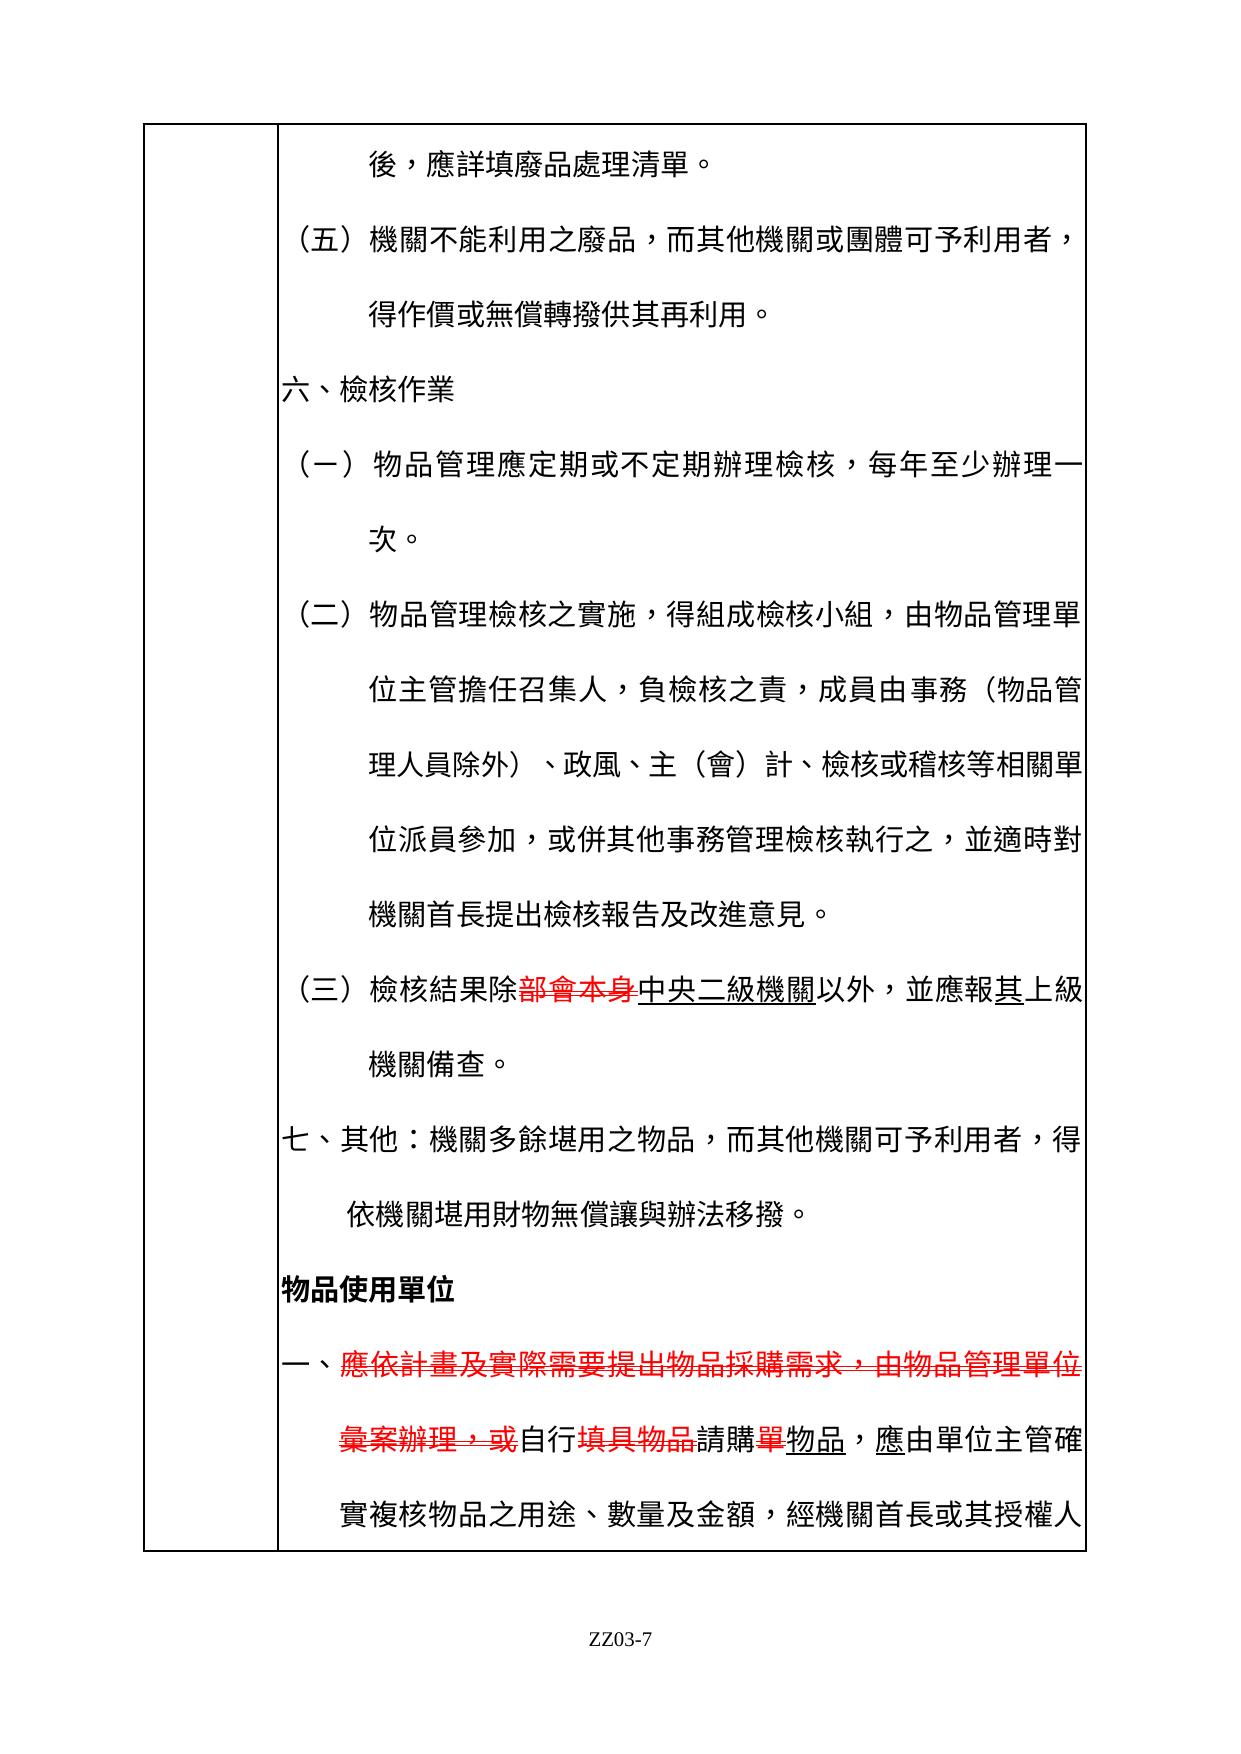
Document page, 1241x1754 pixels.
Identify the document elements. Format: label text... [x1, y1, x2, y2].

table_cell [145, 125, 277, 1550]
table_cell 採購單位 一、依機關內部分層授權範圍辦理如下： （ㄧ）按採購計畫，並配合預算，於簽准後辦理採購事宜。 （二）物品之採購，應依政府採購法及其相關規定辦理。 二、採購人員應憑物品管理單位或使用單位申請核准之物品請購單或簽文辦理，不得無故稽延，並須注意應與請購所列之種類、規格、數量等條件相符。 三、採購單位辦理驗收時，驗收人與採購承辦人不得為同一人。驗收完畢，應檢送相關驗收證明文件（如消耗用品驗收單等）或、非消耗品增加單送物品管理單位為物品增加之登記，並應將支出憑證、驗收證明文件或其他足資證明之相關文件與非消耗品增加單，送主（會）計單位審核後據以辦理經費結報事宜。 主（會）計單位 審核採購計畫應與預算所定用途相符且能容納，並經權責單位核簽（章），以及結報所附憑證符合相關規定，如屬非消耗品者檢附非消耗品增加單後，開立付款憑單辦理公款核付。 物品管理單位 一、採購作業 彙案辦理各單位業務所需採購之物品，應依採購計畫及實際需求提出，不得有超額採購及消化預算之情形，並應填具物品請購單，辦理請購，經機關首長或其授權人員核准後，送採購單位辦理採購。 二、收發及登記作業 （一）物品增加有存管必要者，應辦理登記，並按性質、效能及使用期限分類為消耗用品及非消耗品。機關得視物品重要性及內部控制情形，經機關首長核准後自行調整消耗用品及非消耗品之分類。 （二）物品登記應設置消耗用品收發分類帳及非消耗品清冊辦理登錄管理。 （一三）購進之物品於驗收完竣後，辦理收發及登記之程序如下： 1.消耗用品：依相關驗收證明文件（如消耗用品驗收單等）為物品增加之登記，其核發由領用人填報發出時，應憑經核准之領物單領用，並登錄消耗用品收發分類帳為物品減少之登記。 2.非消耗品：依非消耗品增加單及有關文件為物品增加之登記，並由管理或使用單位於非消耗品增加單簽收後登錄管理。異動時，則依使用人填具之非消耗品移動單，變更列管資料。 （二四）如係由其他機關撥交、接管或接受捐贈、廢品加工製成等方式取得物品，應於取得程序完成後，依相關驗收證明文件（如消耗用品驗收單等）或、非消耗品增加單及有關文件為物品增加之登記。 （五）物品登記各種單證均應編號及整理裝訂成冊，以供查核。 三、保管作業 （一）保管之物品應按消耗用品與非消耗品分別分類存儲，按其形態、體積、數量放置整齊，並設分類編號與黏貼標籤，以及依下列方式處理： 1.消耗用品編號標籤，黏貼於分格儲藏櫃、架之橫額上，物品本身不必加蓋編號標誌。 2.非消耗品編號標籤，黏附於物品本身。 （二）保管人對於保管之物品應妥慎管理，物品管理單位主管應定期或不定期監督物品保管情形。 （三）對各單位所保管或使用物品，應適時檢查收發及存管情形。非消耗品每年至少實施盤點一次，盤點完竣後，如有盤盈或盤虧情事實際經管量值與登記資料不符者，應分別查明原因，並按照依規定為物品增減之登記及將盤存情形連同盤點紀錄報請機關首長核閱。 （四）機關首長應指定政風、主（會）計、檢核或稽核單位派員監盤。但已依物品管理手冊第37點組成檢核小組者，免派員監盤。 （五）經管之物品，如有遺失、毀損、盤虧或其他意外事故而致損失者，應依照審計法第58條及審計法施行細則第41條規定檢同有關證件，報審計機關審核後，辦理物品減損之登記。 （六）損壞之物品未經於核准報廢前，應妥予保管。 （七）物品遇有竊盜事件發生，應立即報警，並保持現場原狀，留備偵查，並將損失物品名稱、數量開列清單，備文報案。 四、登記及報核作業 （一）物品登記應設置消耗用品收發分類帳及非消耗品清冊辦理登錄管理，消耗用品之登記，收進時應憑驗收單或相關驗收證明文件，發出時應憑經核准之領物單，分別登帳，且各種單證均應編號及整理裝訂成冊，以供查核。 （二）編製之消耗用品收發帳目結存數量應與庫存數量相符，並於每月月終編製下列表件： 1.消耗用品收發月報表，於次月10日以前報請機關首長核閱。 2.將各單位每月領用消耗用品之品名、數量統計列表，於次月10日前送請各單位主管核閱。 （三二）設置消耗用品收發分類帳、非消耗品清冊等物品帳簿及表單，採用電腦作業處理者，其電腦貯存體中之紀錄，視為帳簿及表單。 五、報廢作業 （一）非消耗品之使用期限，應比照財物標準分類中相類似財產之使用年限，或予以酌減。 （二）物品報廢應注意下列事項： 1.消耗用品：一經領用，即作消耗登帳，不必再行報廢，惟若因庫存過久，致有變質或失其原有效能等情形，已不能使用者，得予報廢。 2.非消耗品得予報廢情形： （1）如已逾使用期限，失其原有效能，不能整修再用或經評估整修不符合經濟效益。 （2），或未滿達使用期限，因特殊情形而致損壞毀，不能修復利用或經評估修復不符合經濟效益，得予報廢。 （三）物品報廢手續 1.物品報廢之核定，以報廢物品每件原價入帳原值，並依照各機關財物報廢分級核定金額表規定，報經主管機關核定或轉送審計機關審核同意後辦理，其屬經管機關權限者，由機關首長核定後辦理，並應在物品帳內，予以註銷。 2.機關經管物品報廢經核定後，無論變賣、利用、轉撥、交換或銷毀，均應辦理物品減少之登記。經核准報廢之物品，得採變賣、利用、作價或無償轉撥、銷毀方式處理。 （四）物品之報廢，依核准之物品報廢單辦理；又廢品應按其品質分類妥為儲存，倘可再供利用，應分別選出，另行儲存，不得隨意棄置。廢品每年至少清理一次，經整理後，應詳填廢品處理清單。 （五）機關不能利用之廢品，而其他機關或團體可予利用者，得作價或無償轉撥供其再利用。 六、檢核作業 （ㄧ）物品管理應定期或不定期辦理檢核，每年至少辦理一次。 （二）物品管理檢核之實施，得組成檢核小組，由物品管理單位主管擔任召集人，負檢核之責，成員由事務（物品管理人員除外）、政風、主（會）計、檢核或稽核等相關單位派員參加，或併其他事務管理檢核執行之，並適時對機關首長提出檢核報告及改進意見。 （三）檢核結果除部會本身中央二級機關以外，並應報其上級機關備查。 七、其他：機關多餘堪用之物品，而其他機關可予利用者，得依機關堪用財物無償讓與辦法移撥。 物品使用單位 一、應依計畫及實際需要提出物品採購需求，由物品管理單位彙案辦理，或自行填具物品請購單物品，應由單位主管確實複核物品之用途、數量及金額，經機關首長或其授權人員核准後，送採購單位採購，不得有超額採購及消化預算之情形。 二、使用人領用消耗用品時，應檢附領物單，送物品管理單位為物品減少之登記。 三、使用人對於保管之物品應妥慎管理，物品使用單位主管得定期或不定期監督物品保管情形。 四、非消耗品有異動時，使用人應填具非消耗品移動單，送物品管理單位據以變更列管資料。 五、使用人離職時，應將使用之物品交還，如有短缺而未賠償者，除不發給離職證明文件外，並應追究損害賠償責任。 六、如有物品不堪使用須辦理報廢，應填具物品報廢單，註明報廢物品品名、數量、規定使用期限、已使用期間、報廢原因等；物品報廢單經申請報廢單位之主管核准後，連同報廢物品送交物品管理單位點收。 監督機關 主管機關對於所屬各機關物品經管情形，應實施定期與不定期檢核；檢核方式得以書面或實地方式實施。 [279, 125, 1085, 1550]
